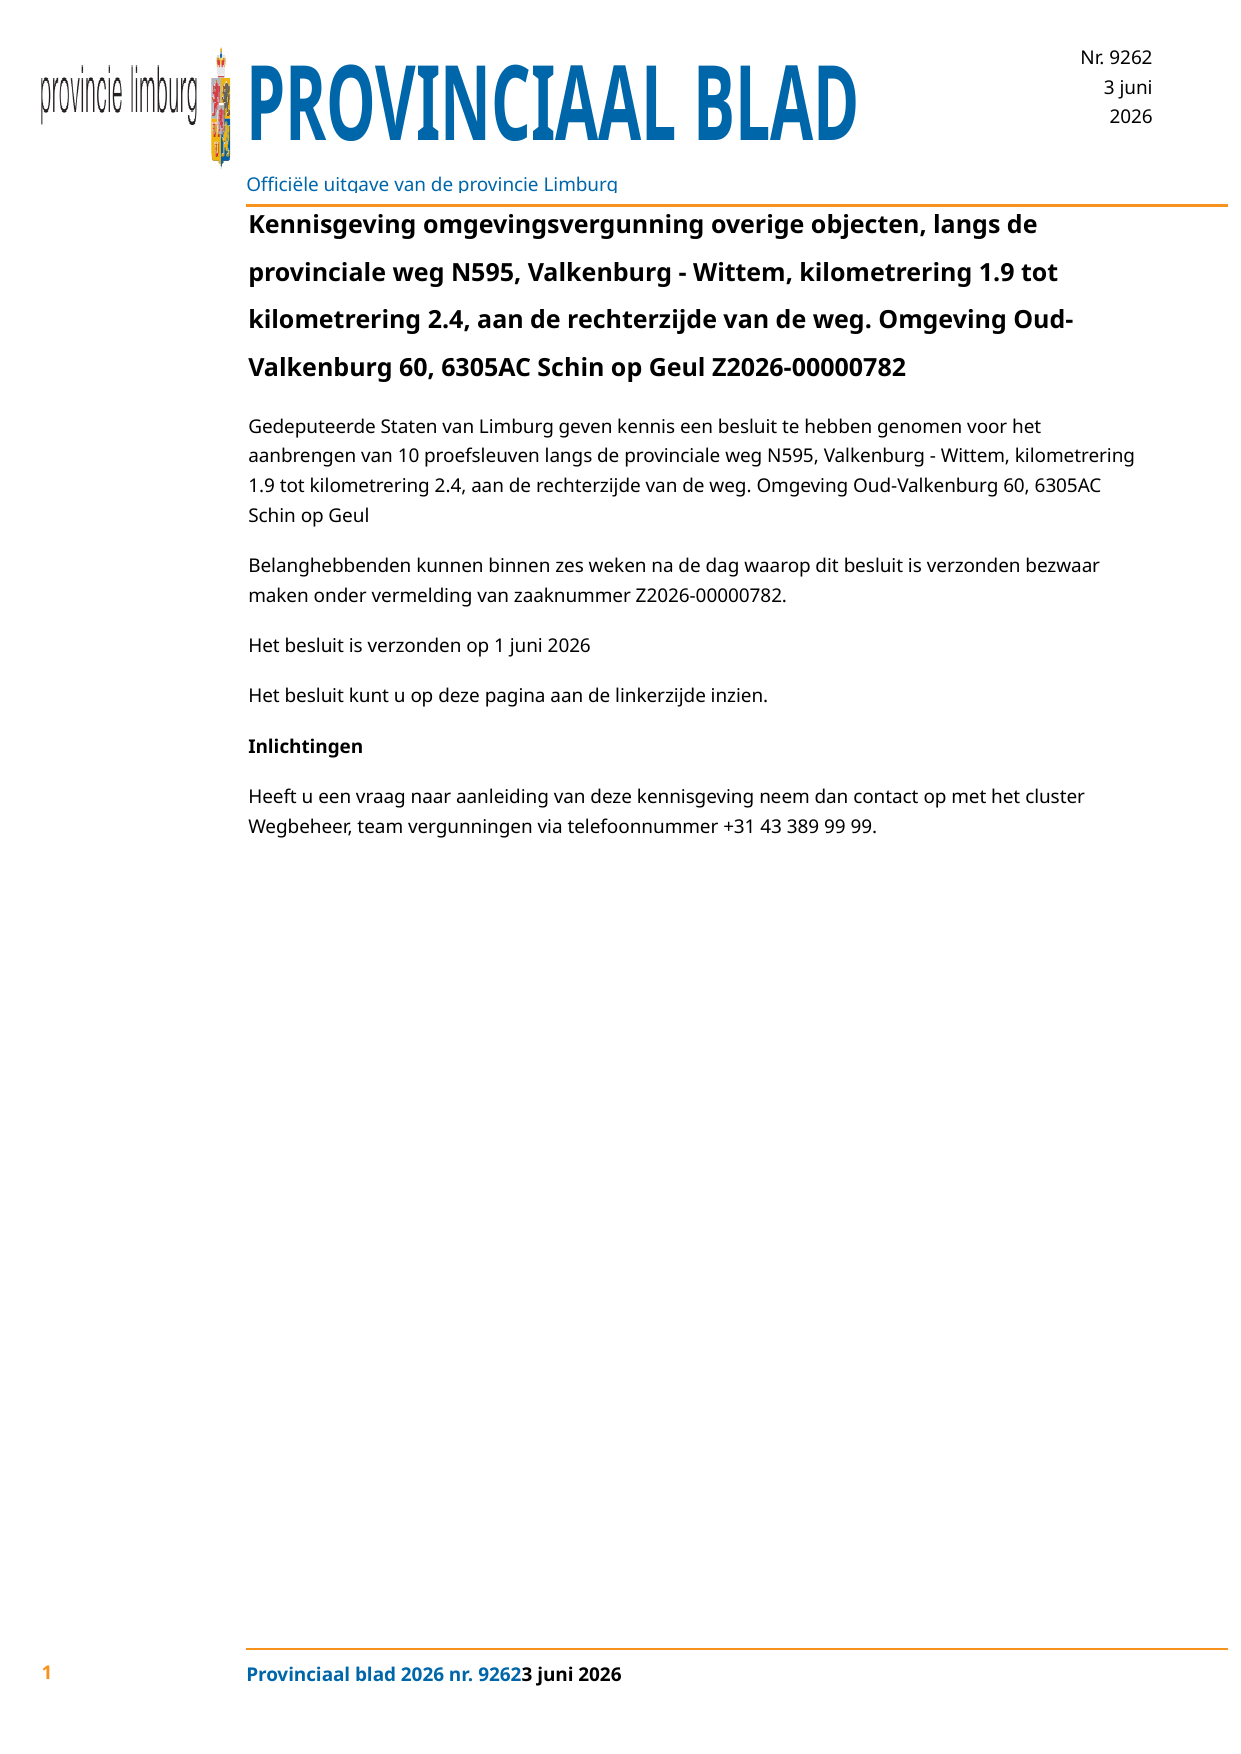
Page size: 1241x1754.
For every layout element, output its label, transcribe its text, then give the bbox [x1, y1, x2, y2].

text Heeft u een vraag naar aanleiding van deze kennisgeving neem dan contact op met het cluster Wegbeheer, team vergunningen via telefoonnummer +31 43 389 99 99. [248, 783, 1152, 839]
text Belanghebbenden kunnen binnen zes weken na de dag waarop dit besluit is verzonden bezwaar maken onder vermelding van zaaknummer Z2026-00000782. [248, 552, 1152, 608]
text Kennisgeving omgevingsvergunning overige objecten, langs de provinciale weg N595, Valkenburg - Wittem, kilometrering 1.9 tot kilometrering 2.4, aan de rechterzijde van de weg. Omgeving Oud-Valkenburg 60, 6305AC Schin op Geul Z2026-00000782 [248, 207, 1152, 384]
text Gedeputeerde Staten van Limburg geven kennis een besluit te hebben genomen voor het aanbrengen van 10 proefsleuven langs de provinciale weg N595, Valkenburg - Wittem, kilometrering 1.9 tot kilometrering 2.4, aan de rechterzijde van de weg. Omgeving Oud-Valkenburg 60, 6305AC Schin op Geul [248, 413, 1152, 528]
text Het besluit is verzonden op 1 juni 2026 [248, 632, 1152, 658]
picture [41, 47, 231, 172]
text Inlichtingen [248, 733, 1152, 759]
text Het besluit kunt u op deze pagina aan de linkerzijde inzien. [248, 683, 1152, 708]
